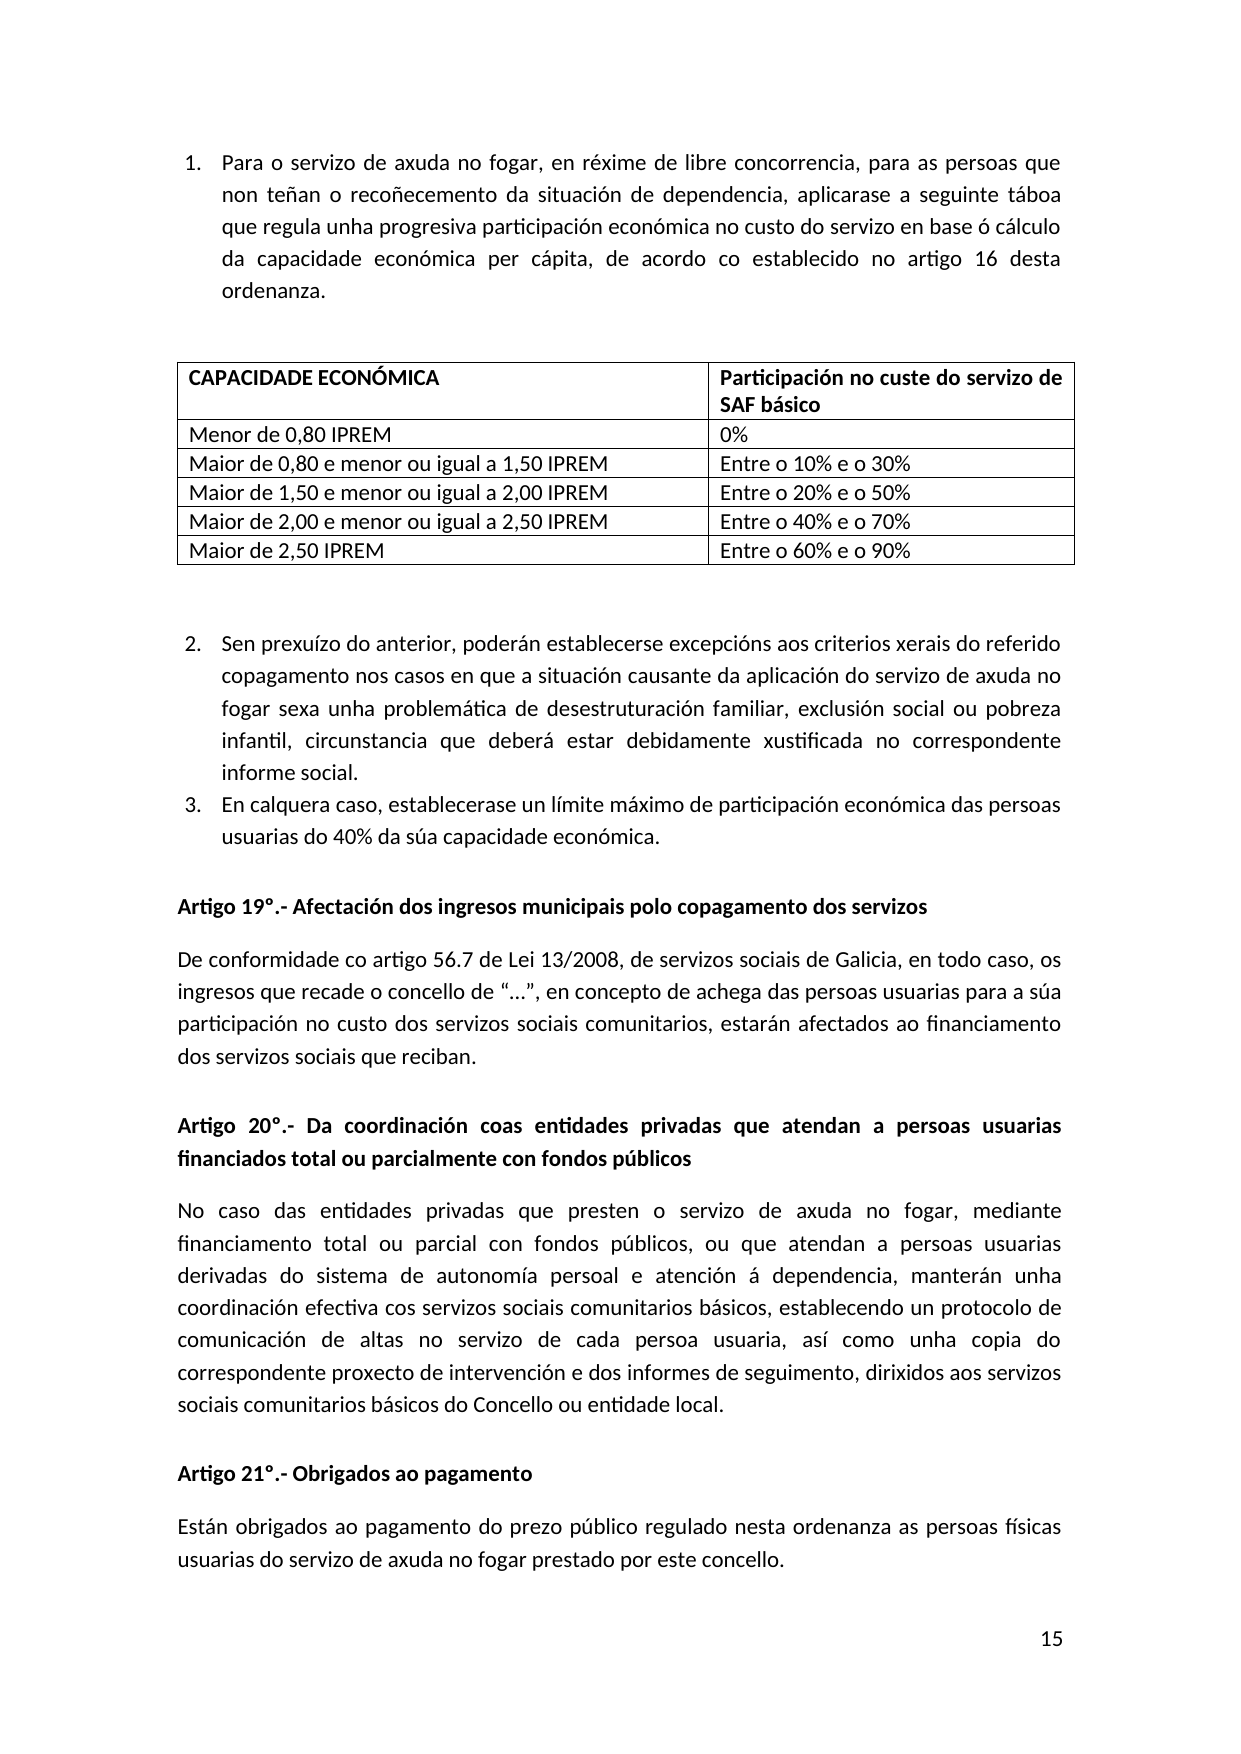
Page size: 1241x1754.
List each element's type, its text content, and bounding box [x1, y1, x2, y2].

table_cell Entre o 60% e o 90% [709, 536, 1074, 564]
list En calquera caso, establecerase un límite máximo de participación económica das persoas usuarias do 40% da súa capacidade económica. [184, 790, 1063, 851]
table_cell Maior de 2,00 e menor ou igual a 2,50 IPREM [178, 507, 708, 535]
text Artigo 21º.- Obrigados ao pagamento [177, 1459, 1063, 1487]
table_cell Menor de 0,80 IPREM [178, 420, 708, 448]
table_cell Maior de 0,80 e menor ou igual a 1,50 IPREM [178, 449, 708, 477]
table_header Participación no custe do servizo de SAF básico [709, 363, 1074, 419]
text De conformidade co artigo 56.7 de Lei 13/2008, de servizos sociais de Galicia, en todo caso, os ingresos que recade o concello de “…”, en concepto de achega das persoas usuarias para a súa participación no custo dos servizos sociais comunitarios, estarán afectados ao financiamento dos servizos sociais que reciban. [177, 945, 1063, 1070]
list Para o servizo de axuda no fogar, en réxime de libre concorrencia, para as persoas que non teñan o recoñecemento da situación de dependencia, aplicarase a seguinte táboa que regula unha progresiva participación económica no custo do servizo en base ó cálculo da capacidade económica per cápita, de acordo co establecido no artigo 16 desta ordenanza. [184, 148, 1063, 304]
text Artigo 19º.- Afectación dos ingresos municipais polo copagamento dos servizos [177, 892, 1063, 920]
text Artigo 20º.- Da coordinación coas entidades privadas que atendan a persoas usuarias financiados total ou parcialmente con fondos públicos [177, 1111, 1063, 1172]
table_cell Entre o 40% e o 70% [709, 507, 1074, 535]
list Sen prexuízo do anterior, poderán establecerse excepcións aos criterios xerais do referido copagamento nos casos en que a situación causante da aplicación do servizo de axuda no fogar sexa unha problemática de desestruturación familiar, exclusión social ou pobreza infantil, circunstancia que deberá estar debidamente xustificada no correspondente informe social. [184, 629, 1063, 786]
table_cell Entre o 20% e o 50% [709, 478, 1074, 506]
text Están obrigados ao pagamento do prezo público regulado nesta ordenanza as persoas físicas usuarias do servizo de axuda no fogar prestado por este concello. [177, 1512, 1063, 1573]
table_header CAPACIDADE ECONÓMICA [178, 363, 708, 419]
table_cell 0% [709, 420, 1074, 448]
table_cell Maior de 2,50 IPREM [178, 536, 708, 564]
table_cell Entre o 10% e o 30% [709, 449, 1074, 477]
text No caso das entidades privadas que presten o servizo de axuda no fogar, mediante financiamento total ou parcial con fondos públicos, ou que atendan a persoas usuarias derivadas do sistema de autonomía persoal e atención á dependencia, manterán unha coordinación efectiva cos servizos sociais comunitarios básicos, establecendo un protocolo de comunicación de altas no servizo de cada persoa usuaria, así como unha copia do correspondente proxecto de intervención e dos informes de seguimento, dirixidos aos servizos sociais comunitarios básicos do Concello ou entidade local. [177, 1197, 1063, 1418]
table_cell Maior de 1,50 e menor ou igual a 2,00 IPREM [178, 478, 708, 506]
